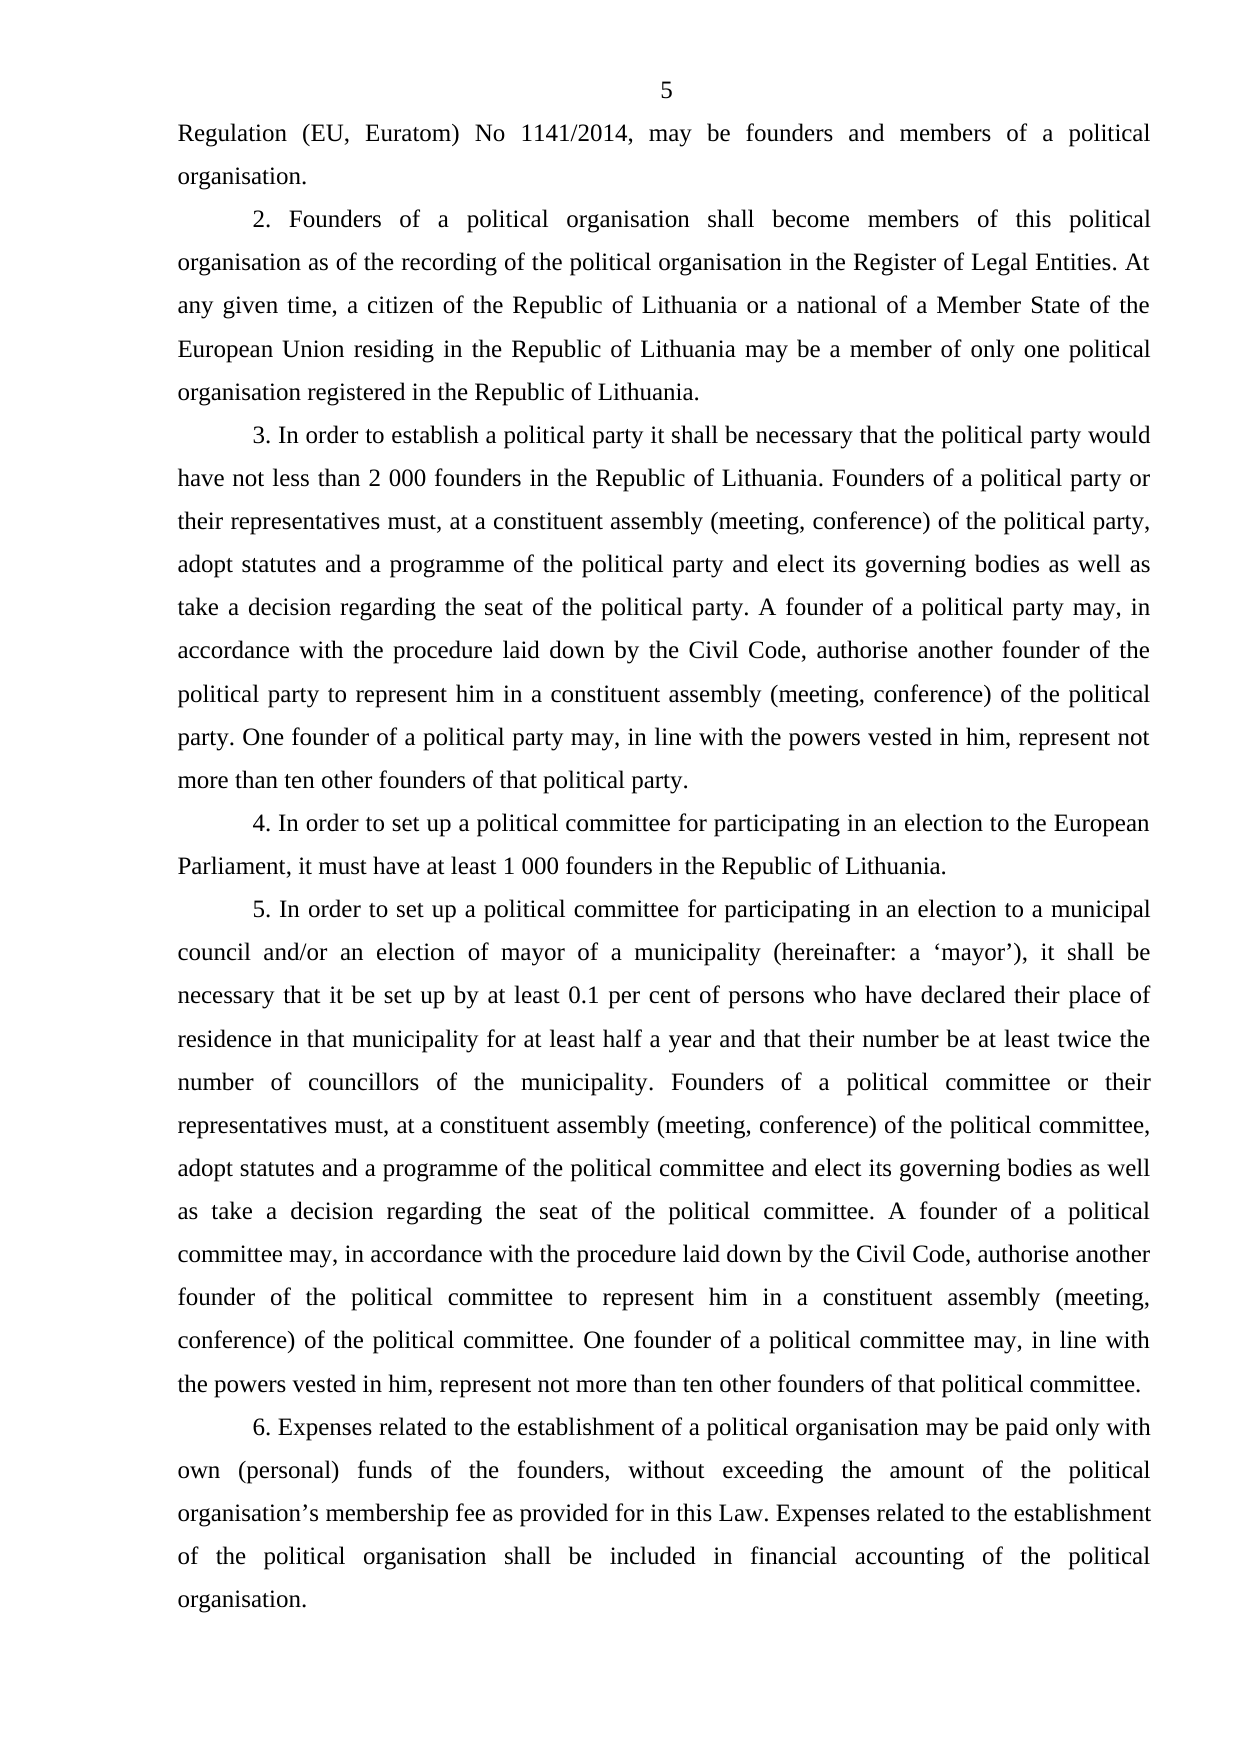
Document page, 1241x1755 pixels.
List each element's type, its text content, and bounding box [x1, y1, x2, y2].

text 3. In order to establish a political party it shall be necessary that the political party would have not less than 2 000 founders in the Republic of Lithuania. Founders of a political party or their representatives must, at a constituent assembly (meeting, conference) of the political party, adopt statutes and a programme of the political party and elect its governing bodies as well as take a decision regarding the seat of the political party. A founder of a political party may, in accordance with the procedure laid down by the Civil Code, authorise another founder of the political party to represent him in a constituent assembly (meeting, conference) of the political party. One founder of a political party may, in line with the powers vested in him, represent not more than ten other founders of that political party. [177, 420, 1152, 794]
text 4. In order to set up a political committee for participating in an election to the European Parliament, it must have at least 1 000 founders in the Republic of Lithuania. [177, 808, 1152, 880]
text Regulation (EU, Euratom) No 1141/2014, may be founders and members of a political organisation. [177, 118, 1152, 190]
text 2. Founders of a political organisation shall become members of this political organisation as of the recording of the political organisation in the Register of Legal Entities. At any given time, a citizen of the Republic of Lithuania or a national of a Member State of the European Union residing in the Republic of Lithuania may be a member of only one political organisation registered in the Republic of Lithuania. [177, 204, 1152, 406]
text 5. In order to set up a political committee for participating in an election to a municipal council and/or an election of mayor of a municipality (hereinafter: a ‘mayor’), it shall be necessary that it be set up by at least 0.1 per cent of persons who have declared their place of residence in that municipality for at least half a year and that their number be at least twice the number of councillors of the municipality. Founders of a political committee or their representatives must, at a constituent assembly (meeting, conference) of the political committee, adopt statutes and a programme of the political committee and elect its governing bodies as well as take a decision regarding the seat of the political committee. A founder of a political committee may, in accordance with the procedure laid down by the Civil Code, authorise another founder of the political committee to represent him in a constituent assembly (meeting, conference) of the political committee. One founder of a political committee may, in line with the powers vested in him, represent not more than ten other founders of that political committee. [177, 894, 1152, 1397]
text 6. Expenses related to the establishment of a political organisation may be paid only with own (personal) funds of the founders, without exceeding the amount of the political organisation’s membership fee as provided for in this Law. Expenses related to the establishment of the political organisation shall be included in financial accounting of the political organisation. [177, 1412, 1152, 1613]
